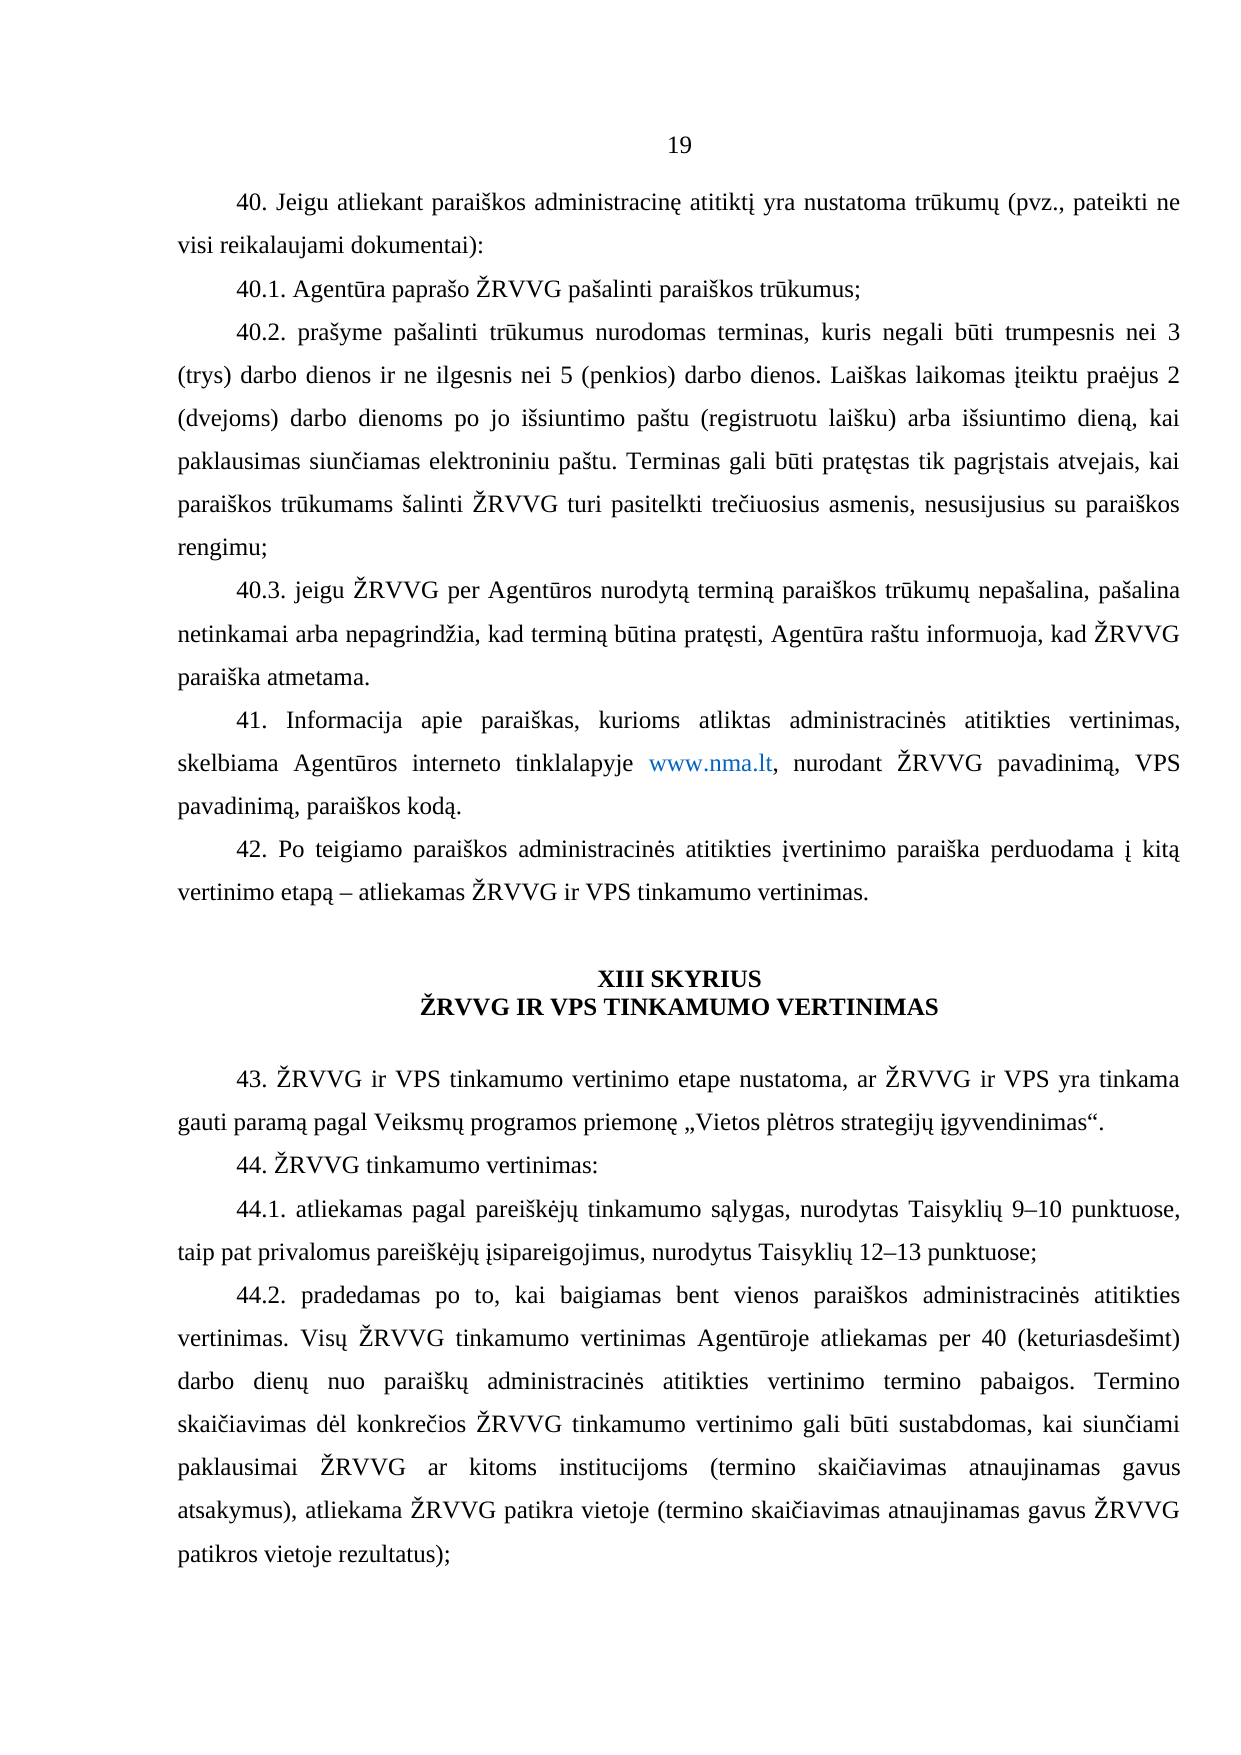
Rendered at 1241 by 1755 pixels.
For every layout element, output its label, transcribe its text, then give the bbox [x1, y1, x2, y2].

text 40. Jeigu atliekant paraiškos administracinę atitiktį yra nustatoma trūkumų (pvz., pateikti ne visi reikalaujami dokumentai): [177, 187, 1181, 259]
text 43. ŽRVVG ir VPS tinkamumo vertinimo etape nustatoma, ar ŽRVVG ir VPS yra tinkama gauti paramą pagal Veiksmų programos priemonę „Vietos plėtros strategijų įgyvendinimas“. [177, 1064, 1181, 1136]
text 41. Informacija apie paraiškas, kurioms atliktas administracinės atitikties vertinimas, skelbiama Agentūros interneto tinklalapyje www.nma.lt, nurodant ŽRVVG pavadinimą, VPS pavadinimą, paraiškos kodą. [177, 705, 1181, 820]
text 44.2. pradedamas po to, kai baigiamas bent vienos paraiškos administracinės atitikties vertinimas. Visų ŽRVVG tinkamumo vertinimas Agentūroje atliekamas per 40 (keturiasdešimt) darbo dienų nuo paraiškų administracinės atitikties vertinimo termino pabaigos. Termino skaičiavimas dėl konkrečios ŽRVVG tinkamumo vertinimo gali būti sustabdomas, kai siunčiami paklausimai ŽRVVG ar kitoms institucijoms (termino skaičiavimas atnaujinamas gavus atsakymus), atliekama ŽRVVG patikra vietoje (termino skaičiavimas atnaujinamas gavus ŽRVVG patikros vietoje rezultatus); [177, 1280, 1181, 1567]
text 42. Po teigiamo paraiškos administracinės atitikties įvertinimo paraiška perduodama į kitą vertinimo etapą – atliekamas ŽRVVG ir VPS tinkamumo vertinimas. [177, 834, 1181, 906]
text 40.1. Agentūra paprašo ŽRVVG pašalinti paraiškos trūkumus; [177, 274, 1181, 302]
text 44.1. atliekamas pagal pareiškėjų tinkamumo sąlygas, nurodytas Taisyklių 9–10 punktuose, taip pat privalomus pareiškėjų įsipareigojimus, nurodytus Taisyklių 12–13 punktuose; [177, 1194, 1181, 1266]
text XIII SKYRIUS [177, 964, 1181, 992]
text 40.3. jeigu ŽRVVG per Agentūros nurodytą terminą paraiškos trūkumų nepašalina, pašalina netinkamai arba nepagrindžia, kad terminą būtina pratęsti, Agentūra raštu informuoja, kad ŽRVVG paraiška atmetama. [177, 576, 1181, 691]
text ŽRVVG IR VPS TINKAMUMO VERTINIMAS [177, 992, 1181, 1021]
text 40.2. prašyme pašalinti trūkumus nurodomas terminas, kuris negali būti trumpesnis nei 3 (trys) darbo dienos ir ne ilgesnis nei 5 (penkios) darbo dienos. Laiškas laikomas įteiktu praėjus 2 (dvejoms) darbo dienoms po jo išsiuntimo paštu (registruotu laišku) arba išsiuntimo dieną, kai paklausimas siunčiamas elektroniniu paštu. Terminas gali būti pratęstas tik pagrįstais atvejais, kai paraiškos trūkumams šalinti ŽRVVG turi pasitelkti trečiuosius asmenis, nesusijusius su paraiškos rengimu; [177, 317, 1181, 561]
text 44. ŽRVVG tinkamumo vertinimas: [177, 1151, 1181, 1179]
